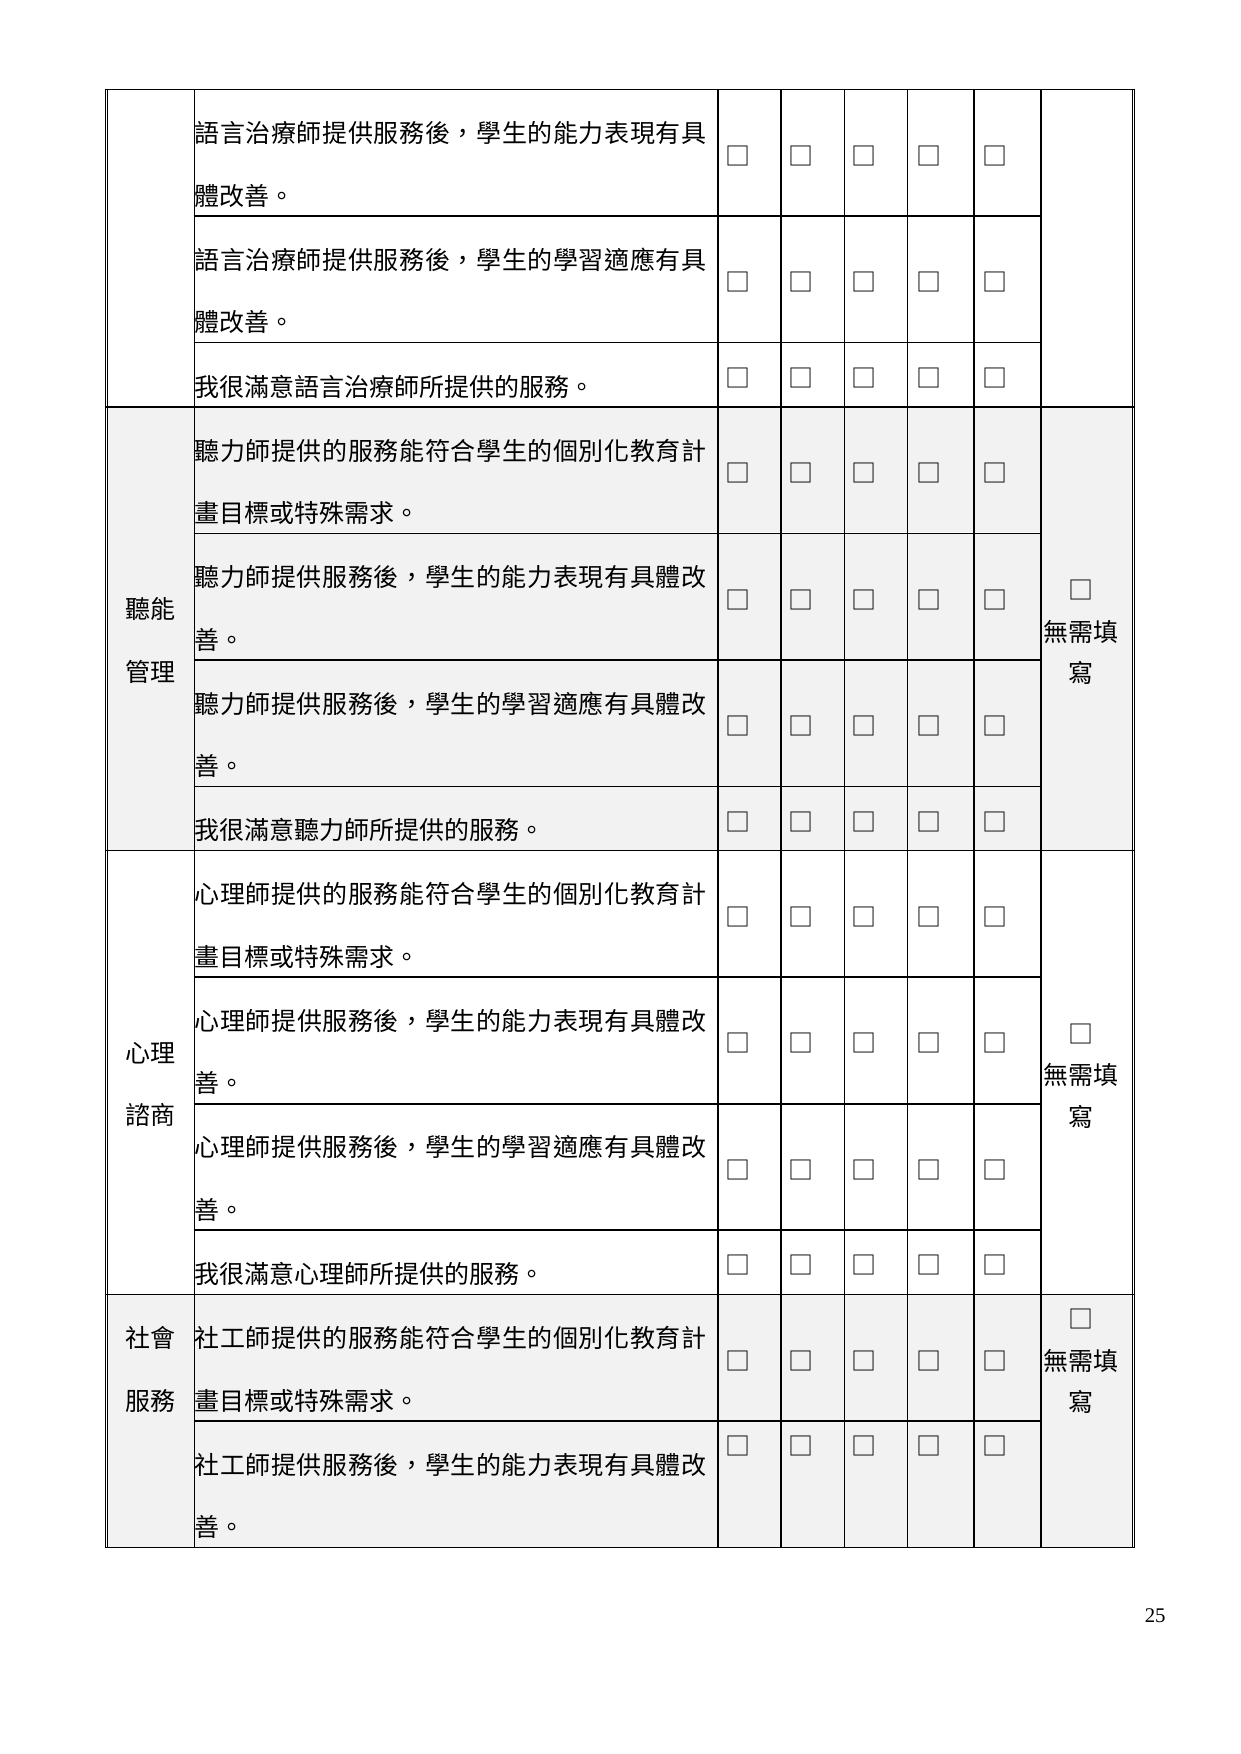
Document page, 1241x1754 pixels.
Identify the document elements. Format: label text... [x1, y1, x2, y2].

table_cell □ [845, 1105, 907, 1229]
table_cell 心理師提供服務後，學生的能力表現有具體改善。 [195, 978, 717, 1103]
table_cell □ [908, 787, 973, 850]
table_cell □ [975, 978, 1040, 1103]
table_cell □ [975, 661, 1040, 786]
table_cell □ [845, 217, 907, 342]
table_cell □ [975, 1231, 1040, 1293]
table_cell 語言治療師提供服務後，學生的學習適應有具體改善。 [195, 217, 717, 342]
table_cell [1042, 90, 1132, 406]
table_cell □ [782, 787, 844, 850]
table_cell □ [845, 1422, 907, 1547]
table_cell □ [782, 534, 844, 659]
table_cell □ [908, 408, 973, 532]
table_cell □ [845, 408, 907, 532]
table_cell □ [845, 90, 907, 215]
table_cell □ [975, 1105, 1040, 1229]
table_cell □ [908, 1231, 973, 1293]
table_cell □ [975, 408, 1040, 532]
table_cell □ [975, 217, 1040, 342]
table_cell □ [782, 1105, 844, 1229]
table_cell □ [782, 1422, 844, 1547]
table_cell 社工師提供的服務能符合學生的個別化教育計畫目標或特殊需求。 [195, 1295, 717, 1420]
table_cell □ [719, 90, 780, 215]
table_cell □ [719, 1295, 780, 1420]
table_cell □ [908, 217, 973, 342]
table_cell □ [782, 851, 844, 976]
table_cell □ [782, 217, 844, 342]
table_cell □ [845, 787, 907, 850]
table_cell □ [975, 1295, 1040, 1420]
table_cell □ [908, 851, 973, 976]
table_cell □ [975, 787, 1040, 850]
table_cell 聽力師提供服務後，學生的能力表現有具體改善。 [195, 534, 717, 659]
table_cell □ [845, 534, 907, 659]
table_cell □ [845, 978, 907, 1103]
table_cell □ [782, 343, 844, 406]
table_cell □ 無需填寫 [1042, 1295, 1132, 1547]
table_cell □ [975, 851, 1040, 976]
table_cell □ [719, 217, 780, 342]
table_cell □ [719, 1231, 780, 1293]
table_cell □ [908, 1422, 973, 1547]
table_cell [108, 90, 194, 406]
table_cell □ [908, 978, 973, 1103]
table_cell □ [975, 1422, 1040, 1547]
table_cell 我很滿意聽力師所提供的服務。 [195, 787, 717, 850]
table_cell 我很滿意心理師所提供的服務。 [195, 1231, 717, 1293]
table_cell □ [782, 408, 844, 532]
table_cell □ [845, 661, 907, 786]
table_cell □ 無需填寫 [1042, 408, 1132, 850]
table_cell □ [719, 1105, 780, 1229]
table_cell 心理師提供的服務能符合學生的個別化教育計畫目標或特殊需求。 [195, 851, 717, 976]
table_cell □ [845, 1231, 907, 1293]
table_cell □ [908, 343, 973, 406]
table_cell □ [845, 851, 907, 976]
table_cell 語言治療師提供服務後，學生的能力表現有具體改善。 [195, 90, 717, 215]
table_cell □ [975, 343, 1040, 406]
table_cell □ [845, 1295, 907, 1420]
table_cell □ [719, 408, 780, 532]
table_cell □ [975, 534, 1040, 659]
table_cell □ [908, 534, 973, 659]
table_cell □ [782, 1231, 844, 1293]
table_cell □ [719, 534, 780, 659]
table_cell □ [782, 90, 844, 215]
table_cell □ [719, 1422, 780, 1547]
table_cell 聽力師提供的服務能符合學生的個別化教育計畫目標或特殊需求。 [195, 408, 717, 532]
table_cell 聽力師提供服務後，學生的學習適應有具體改善。 [195, 661, 717, 786]
table_cell □ [719, 978, 780, 1103]
table_cell □ [908, 1105, 973, 1229]
table_cell □ [908, 90, 973, 215]
table_cell 社工師提供服務後，學生的能力表現有具體改善。 [195, 1422, 717, 1547]
table_cell □ [719, 851, 780, 976]
table_cell □ [782, 1295, 844, 1420]
table_cell □ [975, 90, 1040, 215]
table_cell 社會 服務 [108, 1295, 194, 1547]
table_cell □ [908, 661, 973, 786]
table_cell □ [782, 978, 844, 1103]
table_cell 聽能 管理 [108, 408, 194, 850]
table_cell □ [782, 661, 844, 786]
table_cell □ [908, 1295, 973, 1420]
table_cell □ [719, 661, 780, 786]
table_cell □ [845, 343, 907, 406]
table_cell □ 無需填寫 [1042, 851, 1132, 1293]
table_cell 心理 諮商 [108, 851, 194, 1293]
table_cell 我很滿意語言治療師所提供的服務。 [195, 343, 717, 406]
table_cell 心理師提供服務後，學生的學習適應有具體改善。 [195, 1105, 717, 1229]
table_cell □ [719, 787, 780, 850]
table_cell □ [719, 343, 780, 406]
